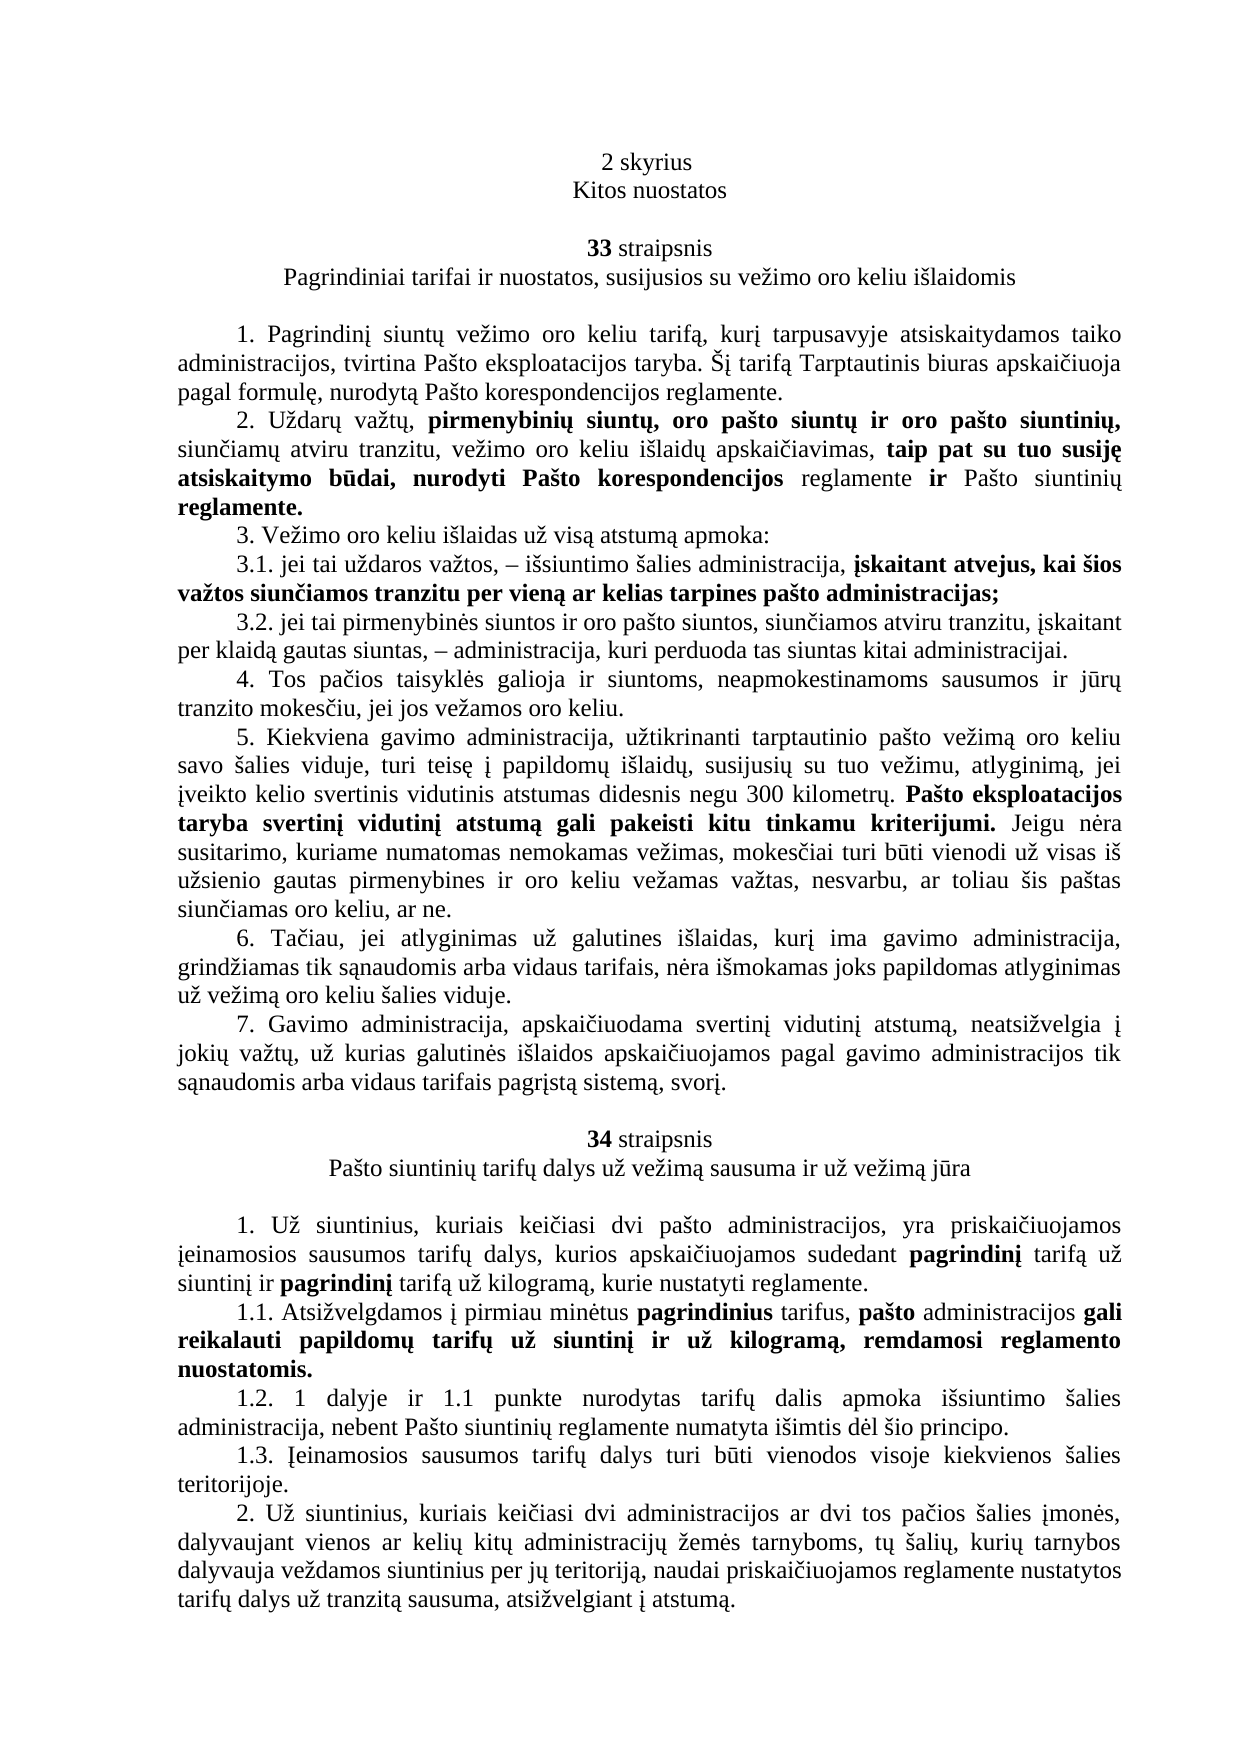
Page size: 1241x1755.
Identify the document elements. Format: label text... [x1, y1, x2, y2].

text 33 straipsnis [177, 233, 1122, 262]
text 2 skyrius [177, 147, 1122, 176]
text 1.2. 1 dalyje ir 1.1 punkte nurodytas tarifų dalis apmoka išsiuntimo šalies administracija, nebent Pašto siuntinių reglamente numatyta išimtis dėl šio principo. [177, 1383, 1122, 1441]
text 1. Pagrindinį siuntų vežimo oro keliu tarifą, kurį tarpusavyje atsiskaitydamos taiko administracijos, tvirtina Pašto eksploatacijos taryba. Šį tarifą Tarptautinis biuras apskaičiuoja pagal formulę, nurodytą Pašto korespondencijos reglamente. [177, 319, 1122, 406]
text 2. Uždarų važtų, pirmenybinių siuntų, oro pašto siuntų ir oro pašto siuntinių, siunčiamų atviru tranzitu, vežimo oro keliu išlaidų apskaičiavimas, taip pat su tuo susiję atsiskaitymo būdai, nurodyti Pašto korespondencijos reglamente ir Pašto siuntinių reglamente. [177, 406, 1122, 521]
text 2. Už siuntinius, kuriais keičiasi dvi administracijos ar dvi tos pačios šalies įmonės, dalyvaujant vienos ar kelių kitų administracijų žemės tarnyboms, tų šalių, kurių tarnybos dalyvauja veždamos siuntinius per jų teritoriją, naudai priskaičiuojamos reglamente nustatytos tarifų dalys už tranzitą sausuma, atsižvelgiant į atstumą. [177, 1498, 1122, 1613]
text Kitos nuostatos [177, 176, 1122, 204]
text 6. Tačiau, jei atlyginimas už galutines išlaidas, kurį ima gavimo administracija, grindžiamas tik sąnaudomis arba vidaus tarifais, nėra išmokamas joks papildomas atlyginimas už vežimą oro keliu šalies viduje. [177, 923, 1122, 1009]
text 1. Už siuntinius, kuriais keičiasi dvi pašto administracijos, yra priskaičiuojamos įeinamosios sausumos tarifų dalys, kurios apskaičiuojamos sudedant pagrindinį tarifą už siuntinį ir pagrindinį tarifą už kilogramą, kurie nustatyti reglamente. [177, 1211, 1122, 1297]
text 3.2. jei tai pirmenybinės siuntos ir oro pašto siuntos, siunčiamos atviru tranzitu, įskaitant per klaidą gautas siuntas, – administracija, kuri perduoda tas siuntas kitai administracijai. [177, 607, 1122, 664]
text 3.1. jei tai uždaros važtos, – išsiuntimo šalies administracija, įskaitant atvejus, kai šios važtos siunčiamos tranzitu per vieną ar kelias tarpines pašto administracijas; [177, 549, 1122, 607]
text Pašto siuntinių tarifų dalys už vežimą sausuma ir už vežimą jūra [177, 1153, 1122, 1182]
text 3. Vežimo oro keliu išlaidas už visą atstumą apmoka: [177, 521, 1122, 549]
text Pagrindiniai tarifai ir nuostatos, susijusios su vežimo oro keliu išlaidomis [177, 262, 1122, 291]
text 5. Kiekviena gavimo administracija, užtikrinanti tarptautinio pašto vežimą oro keliu savo šalies viduje, turi teisę į papildomų išlaidų, susijusių su tuo vežimu, atlyginimą, jei įveikto kelio svertinis vidutinis atstumas didesnis negu 300 kilometrų. Pašto eksploatacijos taryba svertinį vidutinį atstumą gali pakeisti kitu tinkamu kriterijumi. Jeigu nėra susitarimo, kuriame numatomas nemokamas vežimas, mokesčiai turi būti vienodi už visas iš užsienio gautas pirmenybines ir oro keliu vežamas važtas, nesvarbu, ar toliau šis paštas siunčiamas oro keliu, ar ne. [177, 722, 1122, 923]
text 1.3. Įeinamosios sausumos tarifų dalys turi būti vienodos visoje kiekvienos šalies teritorijoje. [177, 1441, 1122, 1498]
text 7. Gavimo administracija, apskaičiuodama svertinį vidutinį atstumą, neatsižvelgia į jokių važtų, už kurias galutinės išlaidos apskaičiuojamos pagal gavimo administracijos tik sąnaudomis arba vidaus tarifais pagrįstą sistemą, svorį. [177, 1009, 1122, 1096]
text 34 straipsnis [177, 1124, 1122, 1153]
text 4. Tos pačios taisyklės galioja ir siuntoms, neapmokestinamoms sausumos ir jūrų tranzito mokesčiu, jei jos vežamos oro keliu. [177, 664, 1122, 722]
text 1.1. Atsižvelgdamos į pirmiau minėtus pagrindinius tarifus, pašto administracijos gali reikalauti papildomų tarifų už siuntinį ir už kilogramą, remdamosi reglamento nuostatomis. [177, 1297, 1122, 1383]
